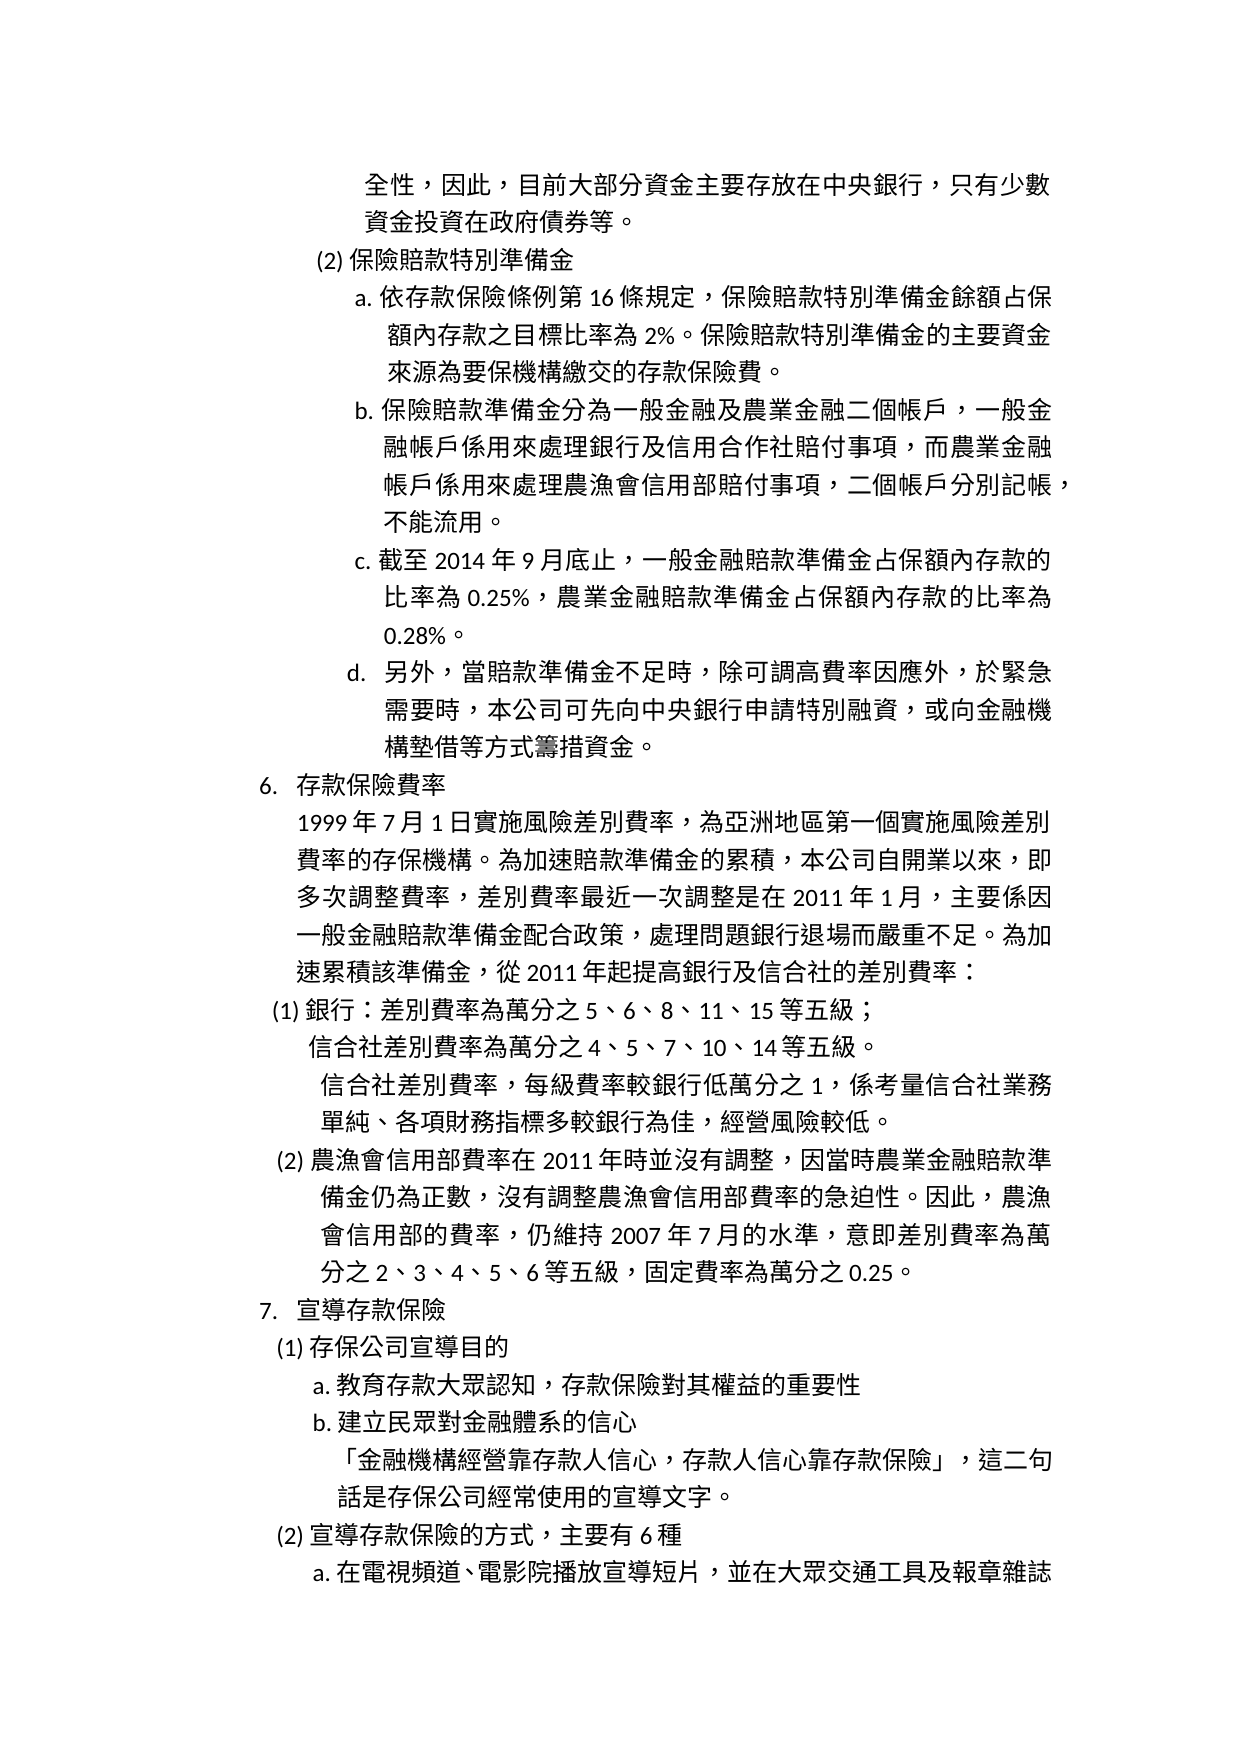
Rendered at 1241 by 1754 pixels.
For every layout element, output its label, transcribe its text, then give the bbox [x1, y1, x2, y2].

text a. 依存款保險條例第16條規定，保險賠款特別準備金餘額占保額內存款之目標比率為2%。保險賠款特別準備金的主要資金來源為要保機構繳交的存款保險費。 [354, 277, 1053, 389]
text 信合社差別費率為萬分之4、5、7、10、14等五級。 [296, 1027, 1053, 1064]
text (2) 宣導存款保險的方式，主要有6種 [276, 1514, 1053, 1552]
list 宣導存款保險 [259, 1289, 1053, 1327]
text a. 教育存款大眾認知，存款保險對其權益的重要性 [312, 1364, 1053, 1402]
text b. 建立民眾對金融體系的信心 [312, 1402, 1053, 1439]
text (1) 銀行：差別費率為萬分之5、6、8、11、15等五級； [271, 989, 1053, 1027]
text (1) 存保公司宣導目的 [276, 1327, 1053, 1364]
text 信合社差別費率，每級費率較銀行低萬分之1，係考量信合社業務單純、各項財務指標多較銀行為佳，經營風險較低。 [320, 1064, 1053, 1139]
text b. 保險賠款準備金分為一般金融及農業金融二個帳戶，一般金融帳戶係用來處理銀行及信用合作社賠付事項，而農業金融帳戶係用來處理農漁會信用部賠付事項，二個帳戶分別記帳，不能流用。 [354, 389, 1053, 539]
list 存款保險費率 [259, 764, 1053, 802]
text 全性，因此，目前大部分資金主要存放在中央銀行，只有少數資金投資在政府債券等。 [364, 164, 1053, 239]
text a. 在電視頻道、電影院播放宣導短片，並在大眾交通工具及報章雜誌 [312, 1552, 1053, 1589]
list 另外，當賠款準備金不足時，除可調高費率因應外，於緊急需要時，本公司可先向中央銀行申請特別融資，或向金融機構墊借等方式籌措資金。 [347, 652, 1053, 764]
text 「金融機構經營靠存款人信心，存款人信心靠存款保險」，這二句話是存保公司經常使用的宣導文字。 [337, 1439, 1053, 1514]
text (2) 農漁會信用部費率在2011年時並沒有調整，因當時農業金融賠款準備金仍為正數，沒有調整農漁會信用部費率的急迫性。因此，農漁會信用部的費率，仍維持2007年7月的水準，意即差別費率為萬分之2、3、4、5、6等五級，固定費率為萬分之0.25。 [276, 1139, 1053, 1289]
text 1999年7月1日實施風險差別費率，為亞洲地區第一個實施風險差別費率的存保機構。為加速賠款準備金的累積，本公司自開業以來，即多次調整費率，差別費率最近一次調整是在2011年1月，主要係因一般金融賠款準備金配合政策，處理問題銀行退場而嚴重不足。為加速累積該準備金，從2011年起提高銀行及信合社的差別費率： [296, 802, 1053, 989]
text (2) 保險賠款特別準備金 [291, 239, 1053, 277]
text c. 截至2014年9月底止，一般金融賠款準備金占保額內存款的比率為0.25%，農業金融賠款準備金占保額內存款的比率為0.28%。 [354, 539, 1053, 652]
